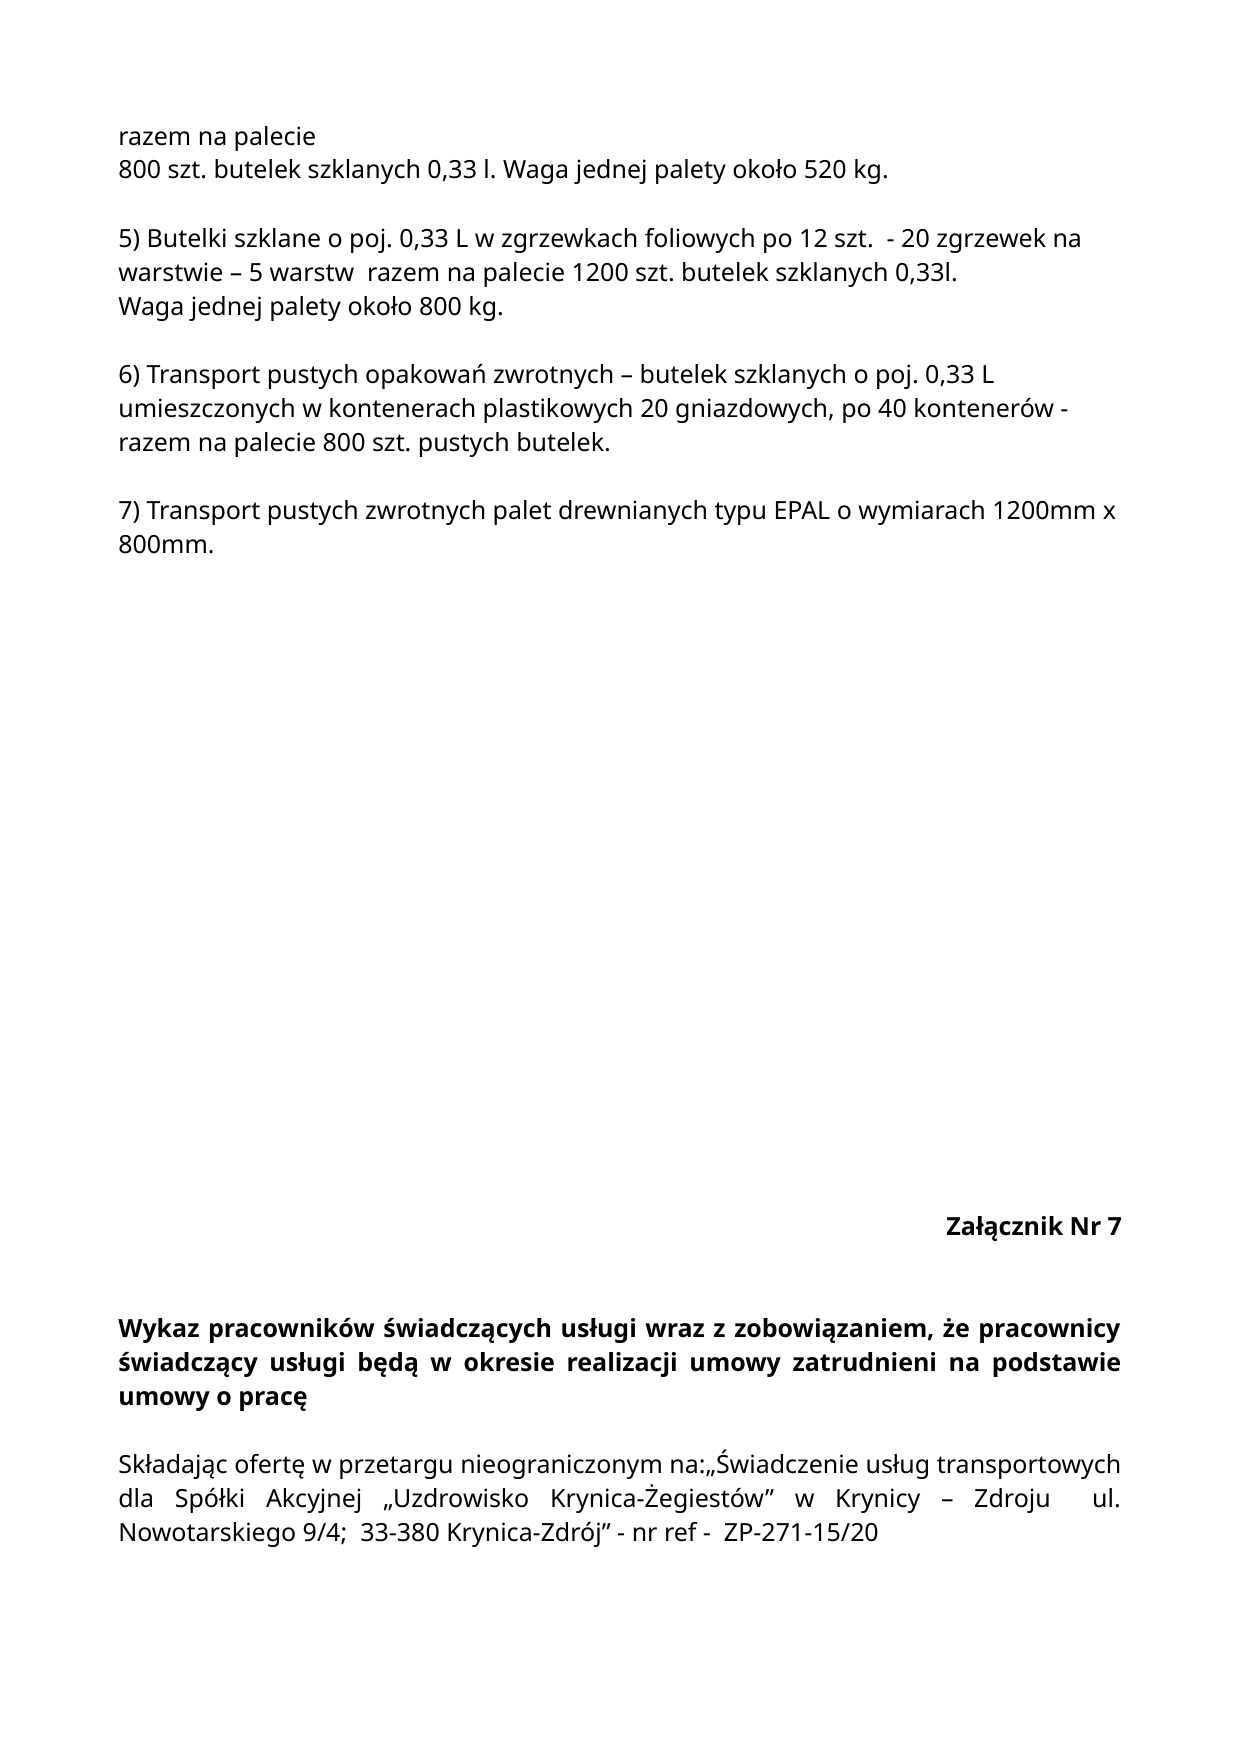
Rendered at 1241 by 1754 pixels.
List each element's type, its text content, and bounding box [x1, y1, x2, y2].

text Składając ofertę w przetargu nieograniczonym na:„Świadczenie usług transportowych dla Spółki Akcyjnej „Uzdrowisko Krynica-Żegiestów” w Krynicy – Zdroju ul. Nowotarskiego 9/4; 33-380 Krynica-Zdrój” - nr ref - ZP-271-15/20 [118, 1447, 1122, 1549]
text 7) Transport pustych zwrotnych palet drewnianych typu EPAL o wymiarach 1200mm x 800mm. [118, 493, 1122, 561]
text 5) Butelki szklane o poj. 0,33 L w zgrzewkach foliowych po 12 szt. - 20 zgrzewek na warstwie – 5 warstw razem na palecie 1200 szt. butelek szklanych 0,33l. [118, 220, 1122, 288]
text 6) Transport pustych opakowań zwrotnych – butelek szklanych o poj. 0,33 L umieszczonych w kontenerach plastikowych 20 gniazdowych, po 40 kontenerów - razem na palecie 800 szt. pustych butelek. [118, 357, 1122, 459]
text Waga jednej palety około 800 kg. [118, 288, 1122, 322]
text - razem na palecie 800 szt. butelek szklanych 0,33 l. Waga jednej palety około 520 kg. [118, 118, 1122, 186]
text Wykaz pracowników świadczących usługi wraz z zobowiązaniem, że pracownicy świadczący usługi będą w okresie realizacji umowy zatrudnieni na podstawie umowy o pracę [118, 1310, 1122, 1412]
text Załącznik Nr 7 [118, 1208, 1122, 1242]
